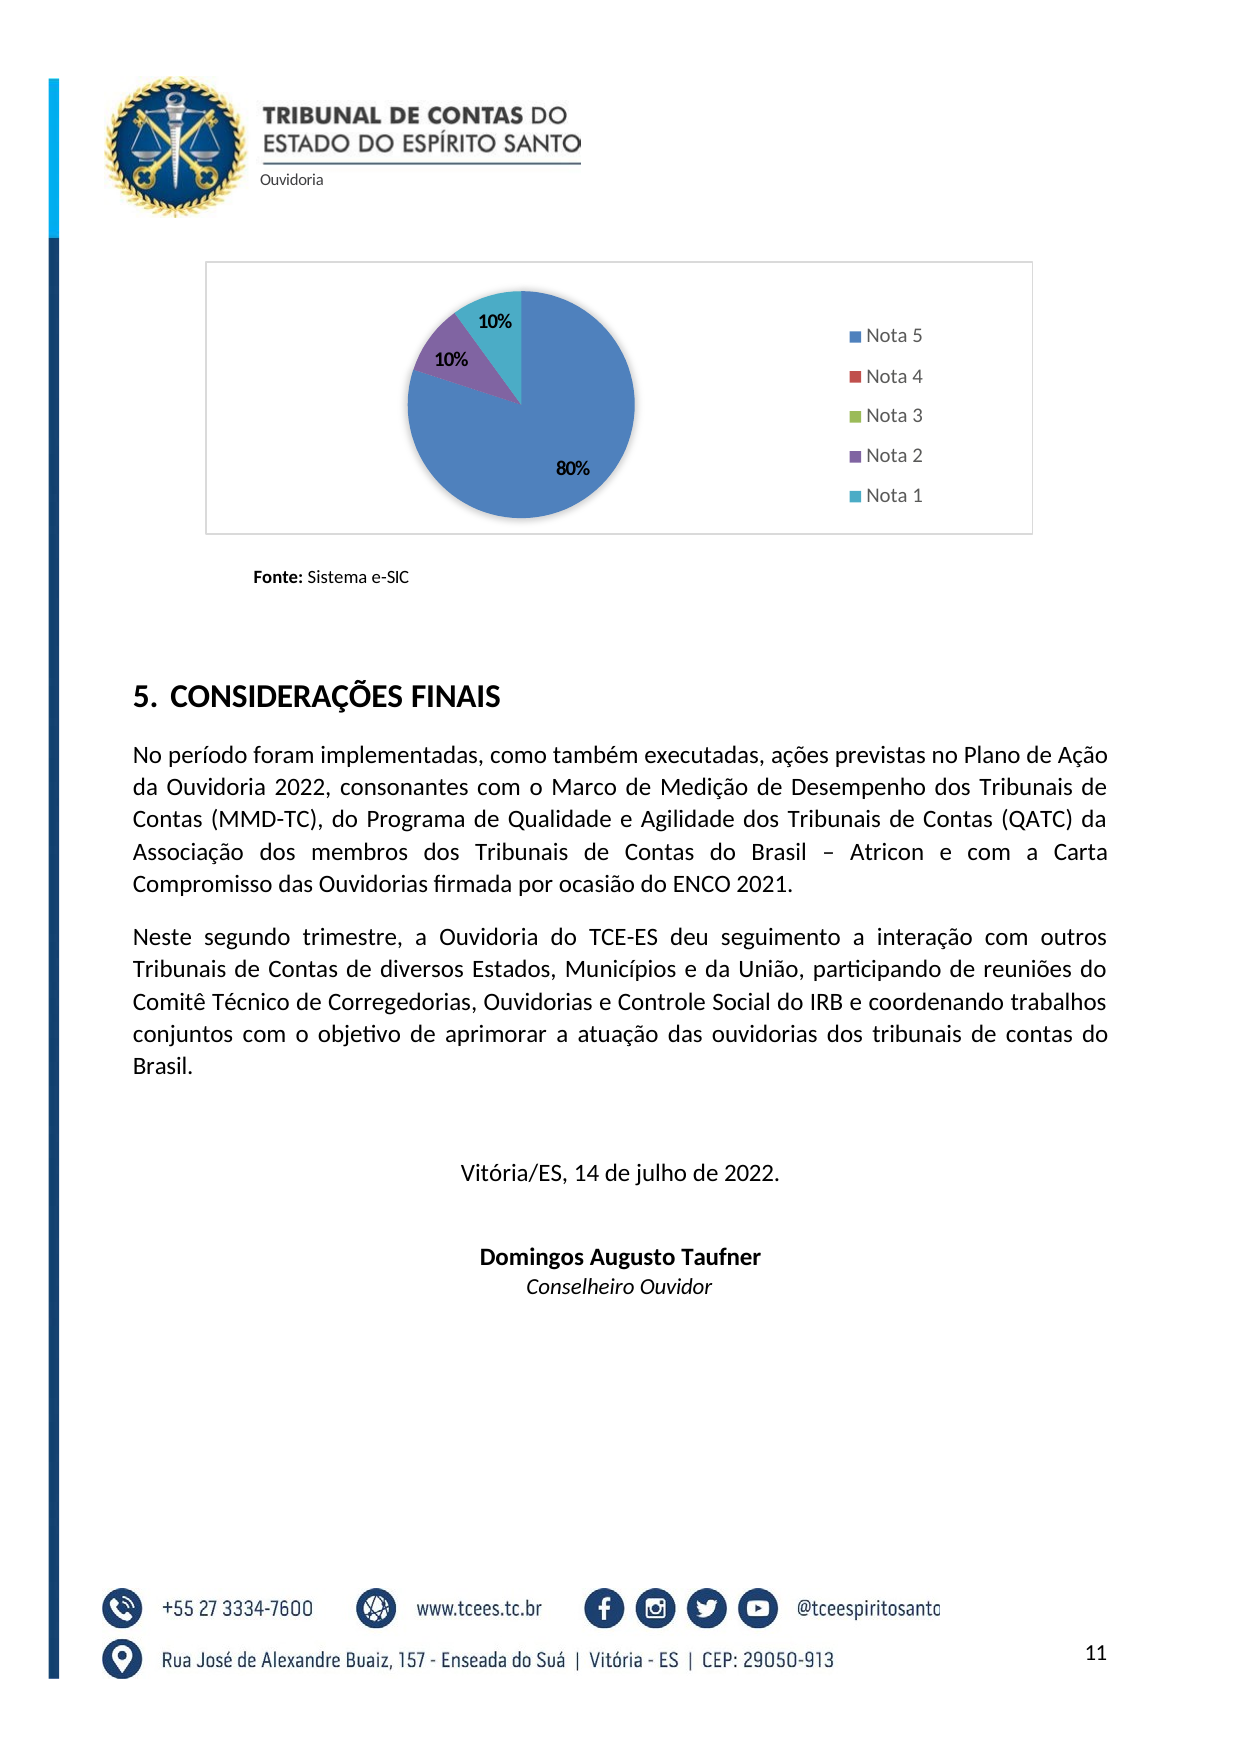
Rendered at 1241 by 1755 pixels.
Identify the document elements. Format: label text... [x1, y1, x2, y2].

text Conselheiro Ouvidor [406, 1272, 835, 1300]
text Fonte: Sistema e-SIC [253, 565, 1123, 588]
list CONSIDERAÇÕES FINAIS [133, 674, 1123, 715]
text No período foram implementadas, como também executadas, ações previstas no Plano de Ação da Ouvidoria 2022, consonantes com o Marco de Medição de Desempenho dos Tribunais de Contas (MMD-TC), do Programa de Qualidade e Agilidade dos Tribunais de Contas (QATC) da Associação dos membros dos Tribunais de Contas do Brasil – Atricon e com a Carta Compromisso das Ouvidorias firmada por ocasião do ENCO 2021. [133, 739, 1108, 898]
text Vitória/ES, 14 de julho de 2022. [406, 1157, 835, 1188]
subtitle Domingos Augusto Taufner [406, 1241, 835, 1272]
text Neste segundo trimestre, a Ouvidoria do TCE-ES deu seguimento a interação com outros Tribunais de Contas de diversos Estados, Municípios e da União, participando de reuniões do Comitê Técnico de Corregedorias, Ouvidorias e Controle Social do IRB e coordenando trabalhos conjuntos com o objetivo de aprimorar a atuação das ouvidorias dos tribunais de contas do Brasil. [133, 921, 1108, 1081]
